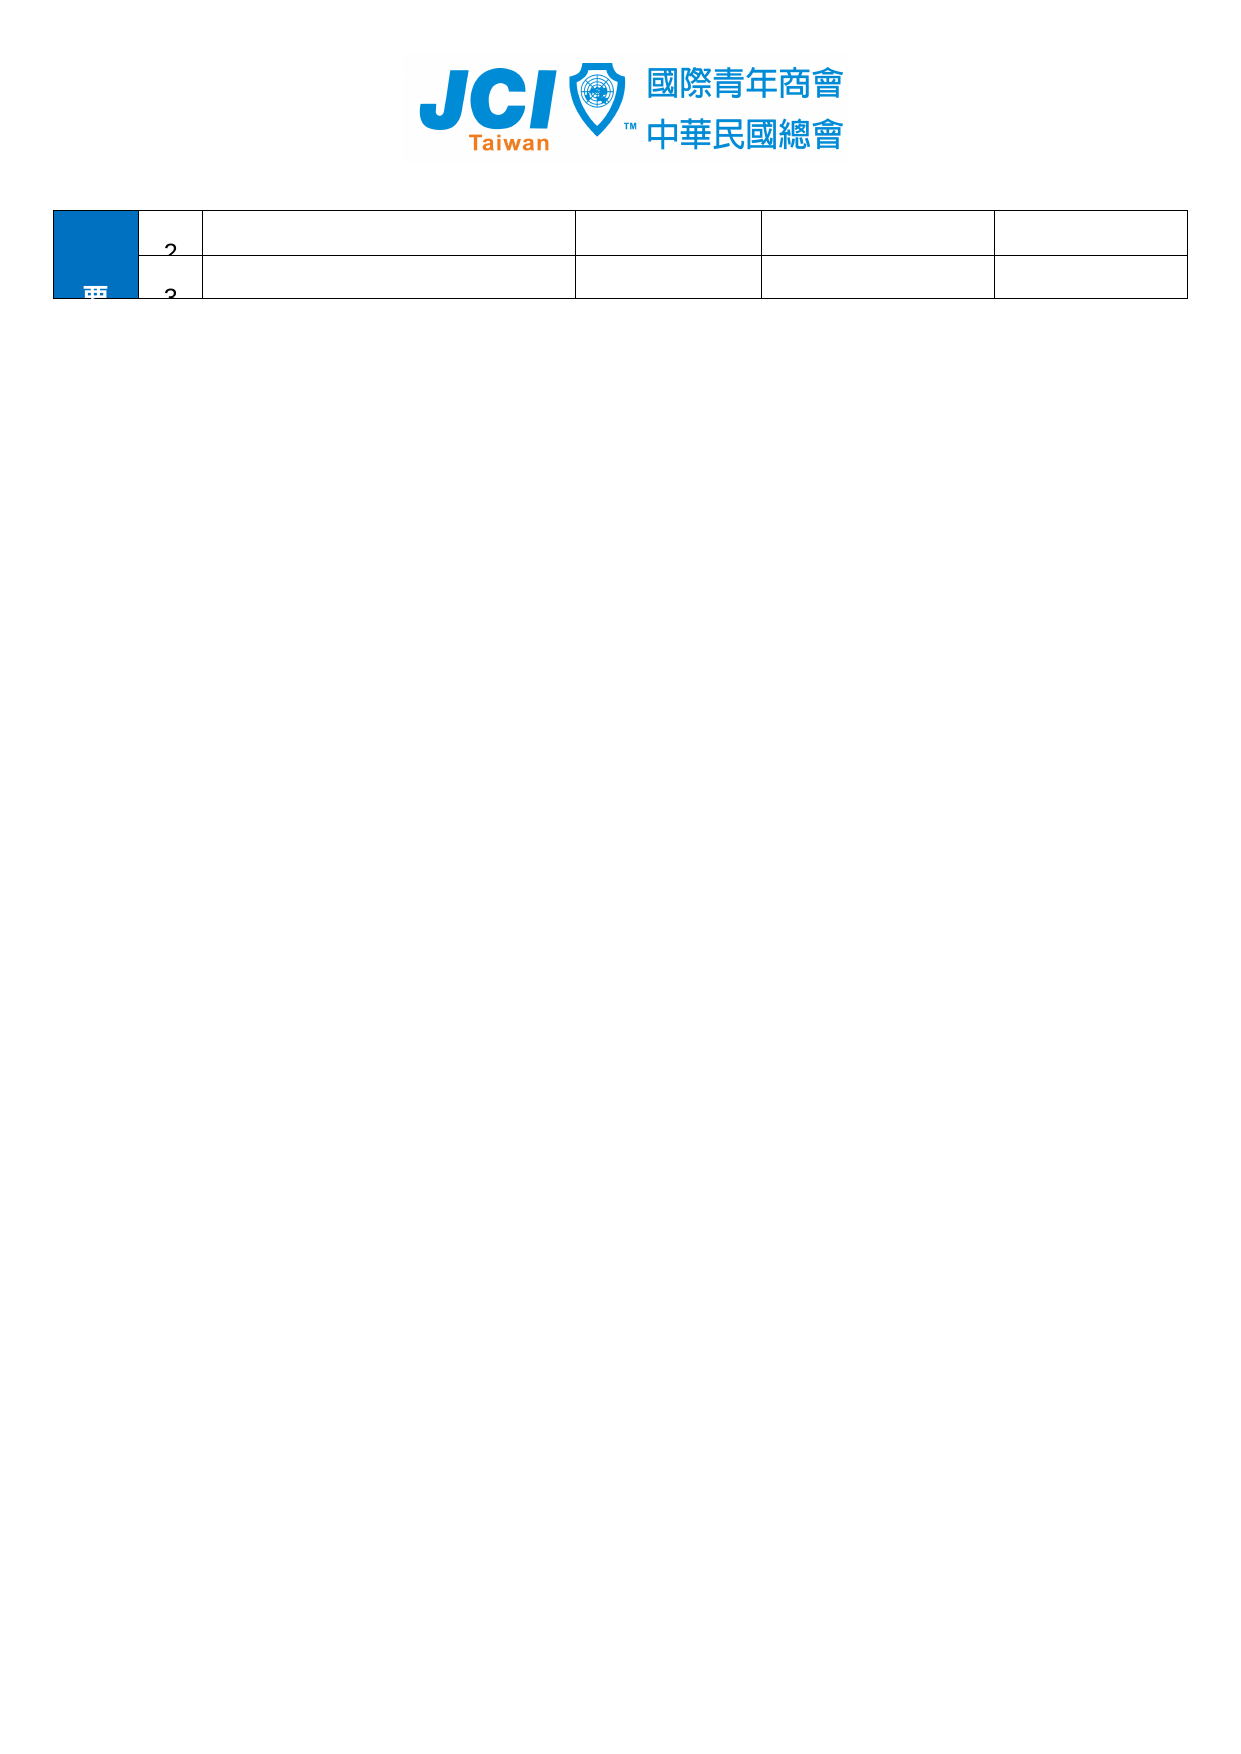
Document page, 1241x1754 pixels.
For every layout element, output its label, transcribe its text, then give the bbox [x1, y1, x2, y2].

table_cell [576, 211, 761, 254]
table_cell [576, 256, 761, 298]
table_cell [762, 211, 994, 254]
table_cell [995, 256, 1187, 298]
table_cell 2 [139, 211, 202, 254]
table_cell [203, 256, 575, 298]
table_cell [762, 256, 994, 298]
table_cell 3 [139, 256, 202, 298]
table_header 主 要 考 試 [54, 211, 138, 298]
table_cell [203, 211, 575, 254]
table_cell [995, 211, 1187, 254]
